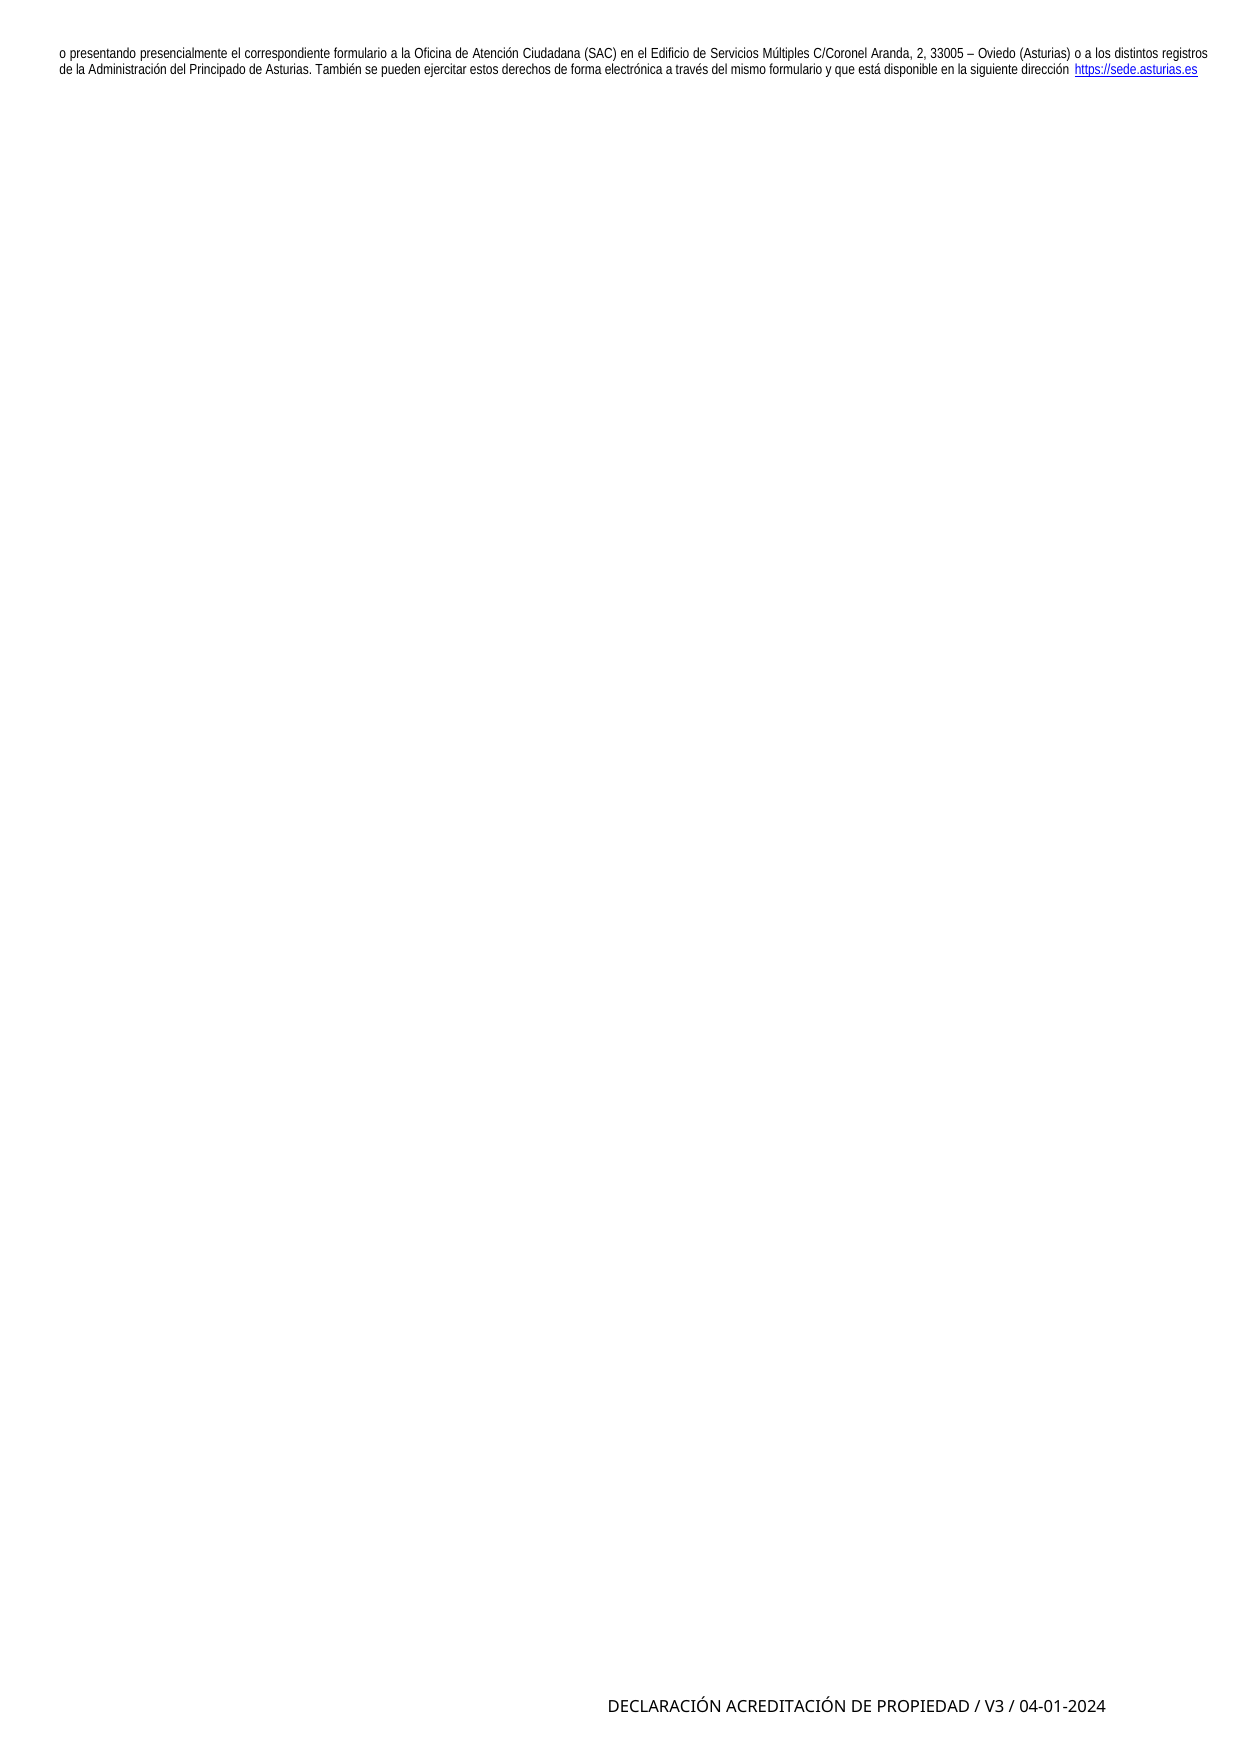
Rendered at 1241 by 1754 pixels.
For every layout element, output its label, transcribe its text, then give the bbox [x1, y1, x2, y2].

text o presentando presencialmente el correspondiente formulario a la Oficina de Atención Ciudadana (SAC) en el Edificio de Servicios Múltiples C/Coronel Aranda, 2, 33005 – Oviedo (Asturias) o a los distintos registros de la Administración del Principado de Asturias. También se pueden ejercitar estos derechos de forma electrónica a través del mismo formulario y que está disponible en la siguiente dirección https://sede.asturias.es [59, 44, 1211, 78]
